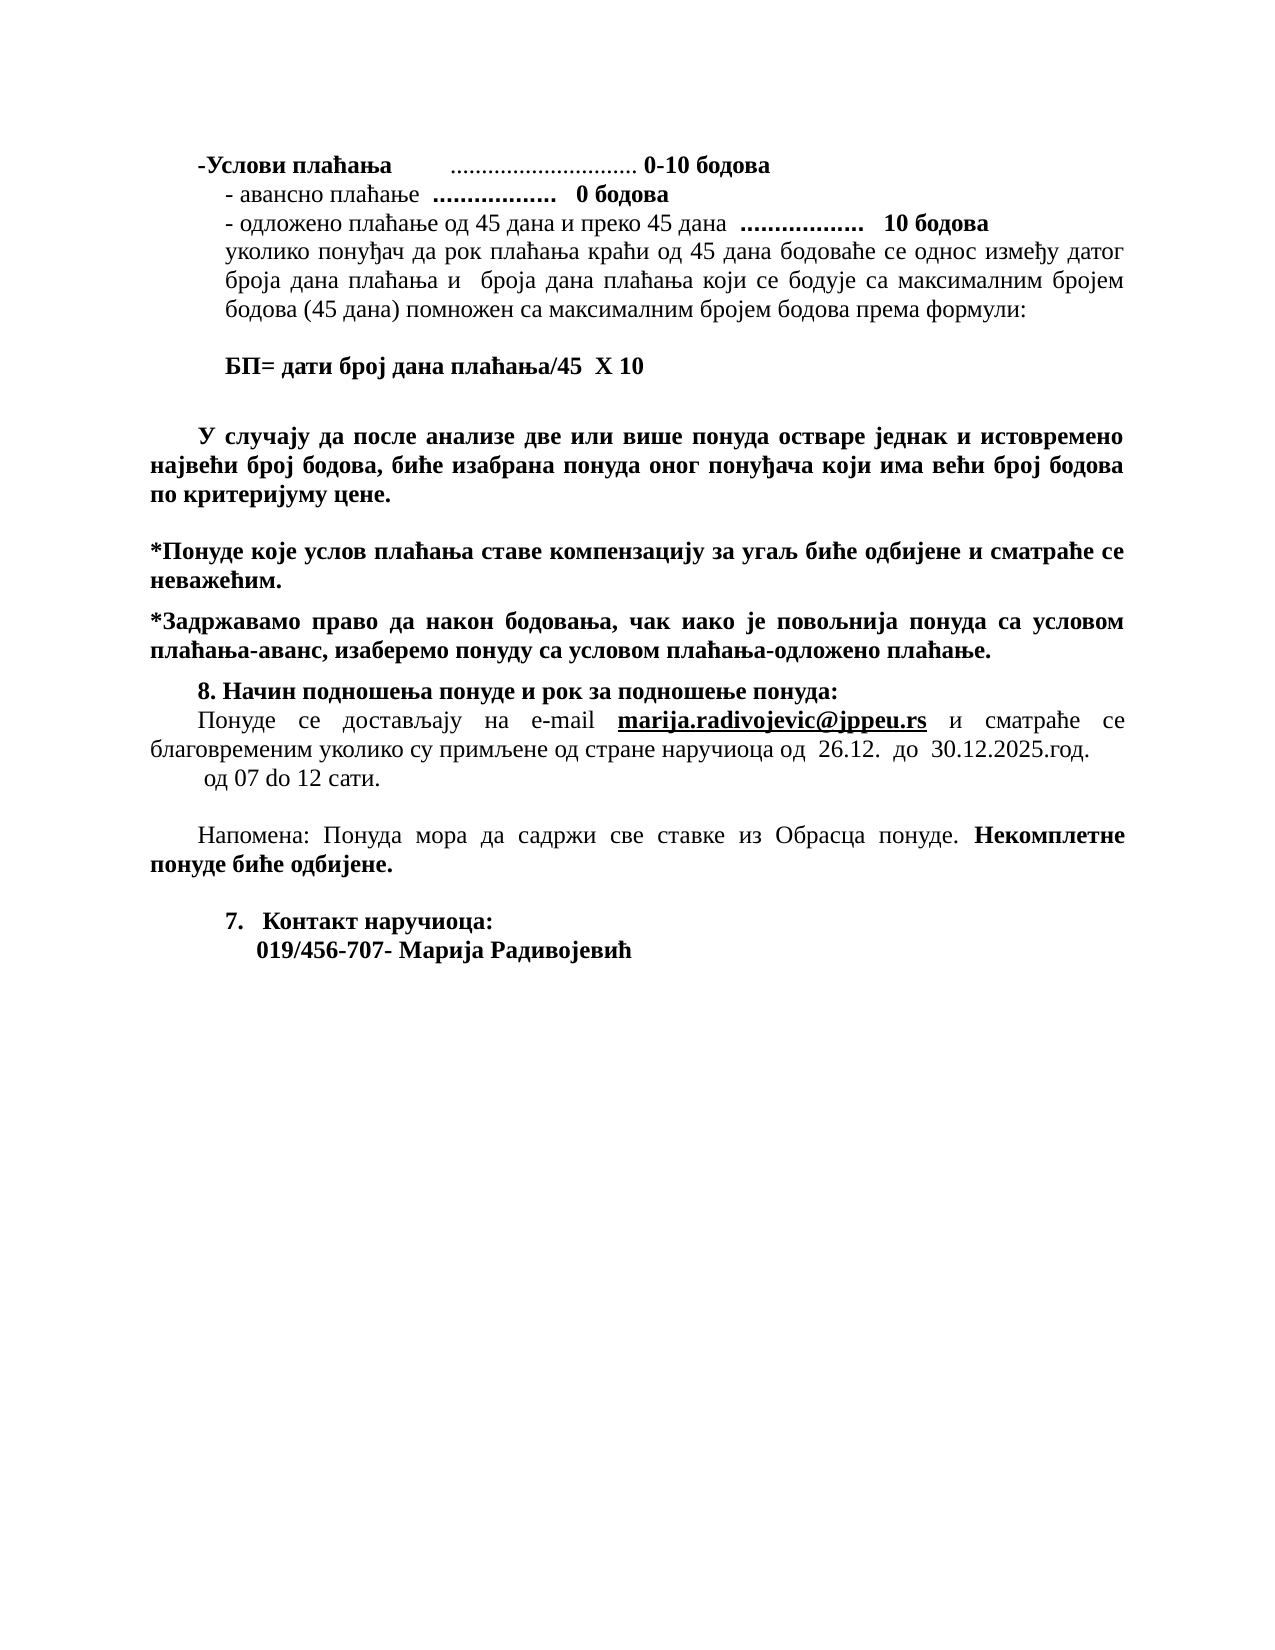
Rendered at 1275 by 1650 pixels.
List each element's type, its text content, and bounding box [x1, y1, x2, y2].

text *Задржавамо право да након бодовања, чак иако је повољнија понуда са условом плаћања-аванс, изаберемо понуду са условом плаћања-одложено плаћање. [150, 606, 1125, 664]
text уколико понуђач да рок плаћања краћи од 45 дана бодоваће се однос између датог броја дана плаћања и броја дана плаћања који се бодује са максималним бројем бодова (45 дана) помножен са максималним бројем бодова према формули: [225, 236, 1125, 323]
text 8. Начин подношења понуде и рок за подношење понуда: [150, 676, 1125, 705]
text *Понуде које услов плаћања ставе компензацију за угаљ биће одбијене и сматраће се неважећим. [150, 536, 1125, 594]
text БП= дати број дана плаћања/45 X 10 [225, 351, 1125, 380]
text У случају да после анализе две или више понуда остваре једнак и истовремено највећи број бодова, биће изабрана понуда оног понуђача који има већи број бодова по критеријуму цене. [150, 421, 1125, 508]
text - авансно плаћање .................. 0 бодова [225, 179, 1125, 208]
list Контакт наручиоца: [225, 906, 1125, 935]
text - одложено плаћање од 45 дана и преко 45 дана .................. 10 бодова [225, 208, 1125, 236]
text од 07 do 12 сати. [150, 763, 1125, 791]
text 019/456-707- Марија Радивојевић [225, 935, 1125, 964]
text -Услови плаћања .............................. 0-10 бодова [150, 150, 1125, 179]
text Напомена: Понуда мора да садржи све ставке из Обрасца понуде. Некомплетне понуде биће одбијене. [150, 820, 1125, 878]
text Понуде се достављају на e-mail marija.radivojevic@jppeu.rs и сматраће се благовременим уколико су примљене од стране наручиоца од 26.12. до 30.12.2025.год. [150, 705, 1125, 763]
